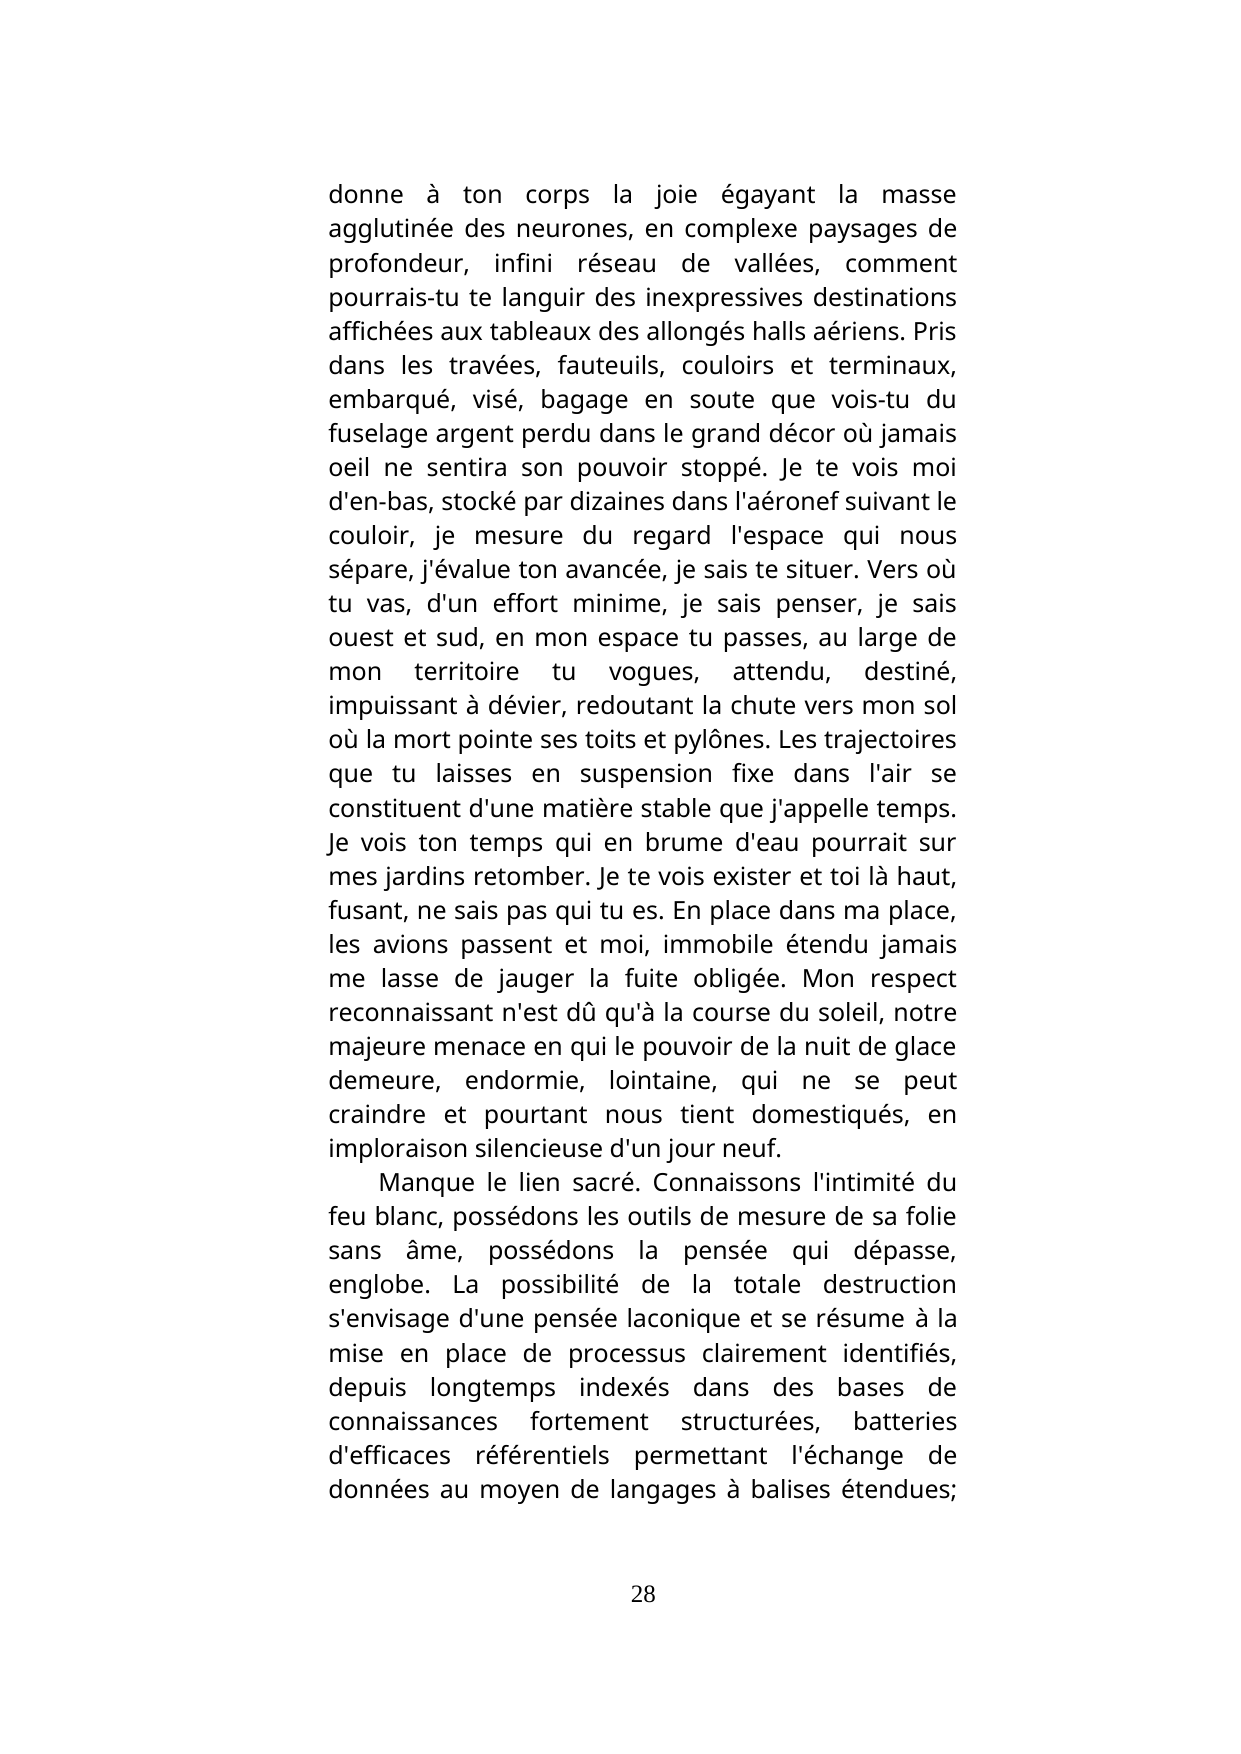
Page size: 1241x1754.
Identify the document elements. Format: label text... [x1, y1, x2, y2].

text Manque le lien sacré. Connaissons l'intimité du feu blanc, possédons les outils de mesure de sa folie sans âme, possédons la pensée qui dépasse, englobe. La possibilité de la totale destruction s'envisage d'une pensée laconique et se résume à la mise en place de processus clairement identifiés, depuis longtemps indexés dans des bases de connaissances fortement structurées, batteries d'efficaces référentiels permettant l'échange de données au moyen de langages à balises étendues; [328, 1165, 958, 1506]
text donne à ton corps la joie égayant la masse agglutinée des neurones, en complexe paysages de profondeur, infini réseau de vallées, comment pourrais-tu te languir des inexpressives destinations affichées aux tableaux des allongés halls aériens. Pris dans les travées, fauteuils, couloirs et terminaux, embarqué, visé, bagage en soute que vois-tu du fuselage argent perdu dans le grand décor où jamais oeil ne sentira son pouvoir stoppé. Je te vois moi d'en-bas, stocké par dizaines dans l'aéronef suivant le couloir, je mesure du regard l'espace qui nous sépare, j'évalue ton avancée, je sais te situer. Vers où tu vas, d'un effort minime, je sais penser, je sais ouest et sud, en mon espace tu passes, au large de mon territoire tu vogues, attendu, destiné, impuissant à dévier, redoutant la chute vers mon sol où la mort pointe ses toits et pylônes. Les trajectoires que tu laisses en suspension fixe dans l'air se constituent d'une matière stable que j'appelle temps. Je vois ton temps qui en brume d'eau pourrait sur mes jardins retomber. Je te vois exister et toi là haut, fusant, ne sais pas qui tu es. En place dans ma place, les avions passent et moi, immobile étendu jamais me lasse de jauger la fuite obligée. Mon respect reconnaissant n'est dû qu'à la course du soleil, notre majeure menace en qui le pouvoir de la nuit de glace demeure, endormie, lointaine, qui ne se peut craindre et pourtant nous tient domestiqués, en imploraison silencieuse d'un jour neuf. [328, 177, 958, 1165]
